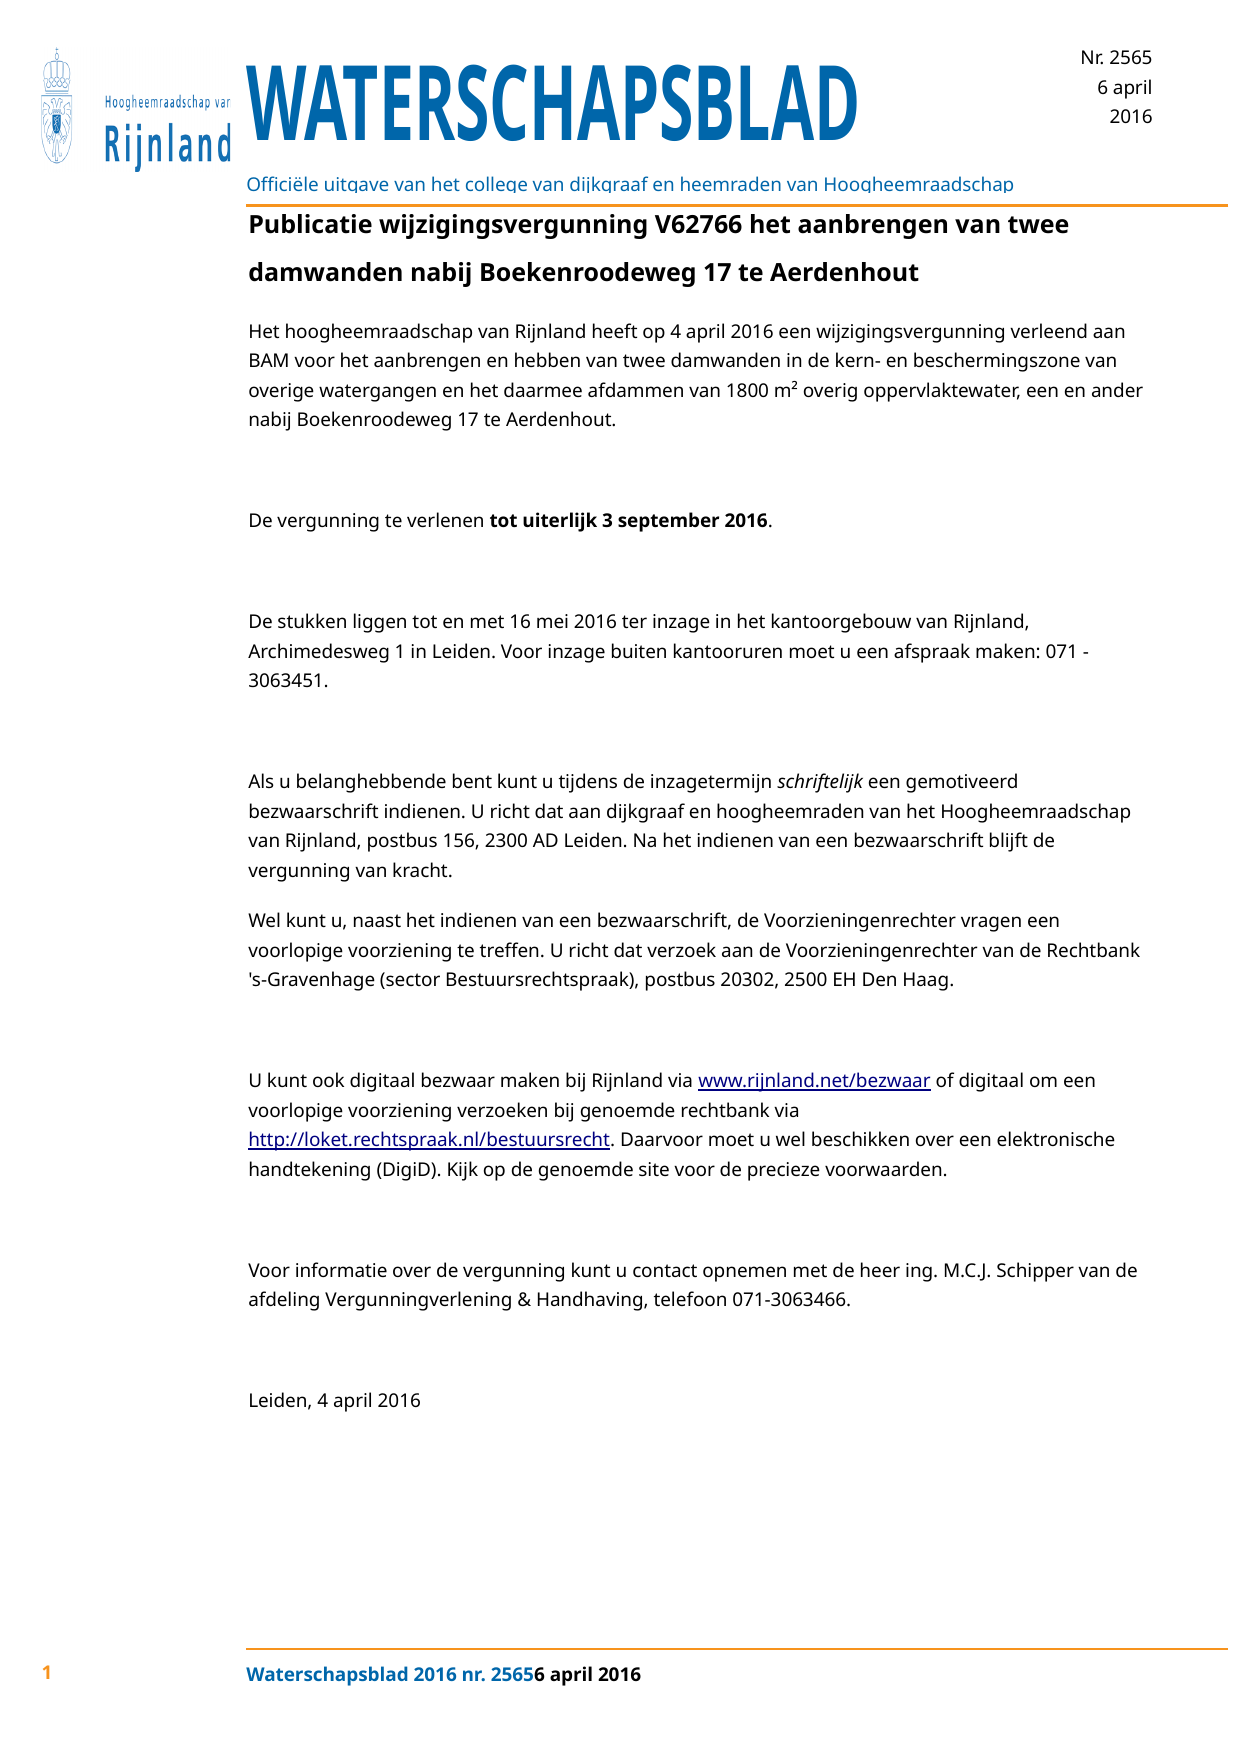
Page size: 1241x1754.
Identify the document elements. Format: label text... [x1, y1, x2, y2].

text Als u belanghebbende bent kunt u tijdens de inzagetermijn schriftelijk een gemotiveerd bezwaarschrift indienen. U richt dat aan dijkgraaf en hoogheemraden van het Hoogheemraadschap van Rijnland, postbus 156, 2300 AD Leiden. Na het indienen van een bezwaarschrift blijft de vergunning van kracht. [248, 768, 1152, 883]
text Het hoogheemraadschap van Rijnland heeft op 4 april 2016 een wijzigingsvergunning verleend aan BAM voor het aanbrengen en hebben van twee damwanden in de kern- en beschermingszone van overige watergangen en het daarmee afdammen van 1800 m² overig oppervlaktewater, een en ander nabij Boekenroodeweg 17 te Aerdenhout. [248, 318, 1152, 432]
text Publicatie wijzigingsvergunning V62766 het aanbrengen van twee damwanden nabij Boekenroodeweg 17 te Aerdenhout [248, 207, 1152, 288]
text Wel kunt u, naast het indienen van een bezwaarschrift, de Voorzieningenrechter vragen een voorlopige voorziening te treffen. U richt dat verzoek aan de Voorzieningenrechter van de Rechtbank 's-Gravenhage (sector Bestuursrechtspraak), postbus 20302, 2500 EH Den Haag. [248, 907, 1152, 992]
picture [41, 47, 231, 172]
text Voor informatie over de vergunning kunt u contact opnemen met de heer ing. M.C.J. Schipper van de afdeling Vergunningverlening & Handhaving, telefoon 071-3063466. [248, 1257, 1152, 1312]
text De stukken liggen tot en met 16 mei 2016 ter inzage in het kantoorgebouw van Rijnland, Archimedesweg 1 in Leiden. Voor inzage buiten kantooruren moet u een afspraak maken: 071 - 3063451. [248, 608, 1152, 693]
text Leiden, 4 april 2016 [248, 1387, 1152, 1413]
text De vergunning te verlenen tot uiterlijk 3 september 2016. [248, 507, 1152, 533]
text U kunt ook digitaal bezwaar maken bij Rijnland via www.rijnland.net/bezwaar of digitaal om een voorlopige voorziening verzoeken bij genoemde rechtbank via http://loket.rechtspraak.nl/bestuursrecht. Daarvoor moet u wel beschikken over een elektronische handtekening (DigiD). Kijk op de genoemde site voor de precieze voorwaarden. [248, 1067, 1152, 1182]
